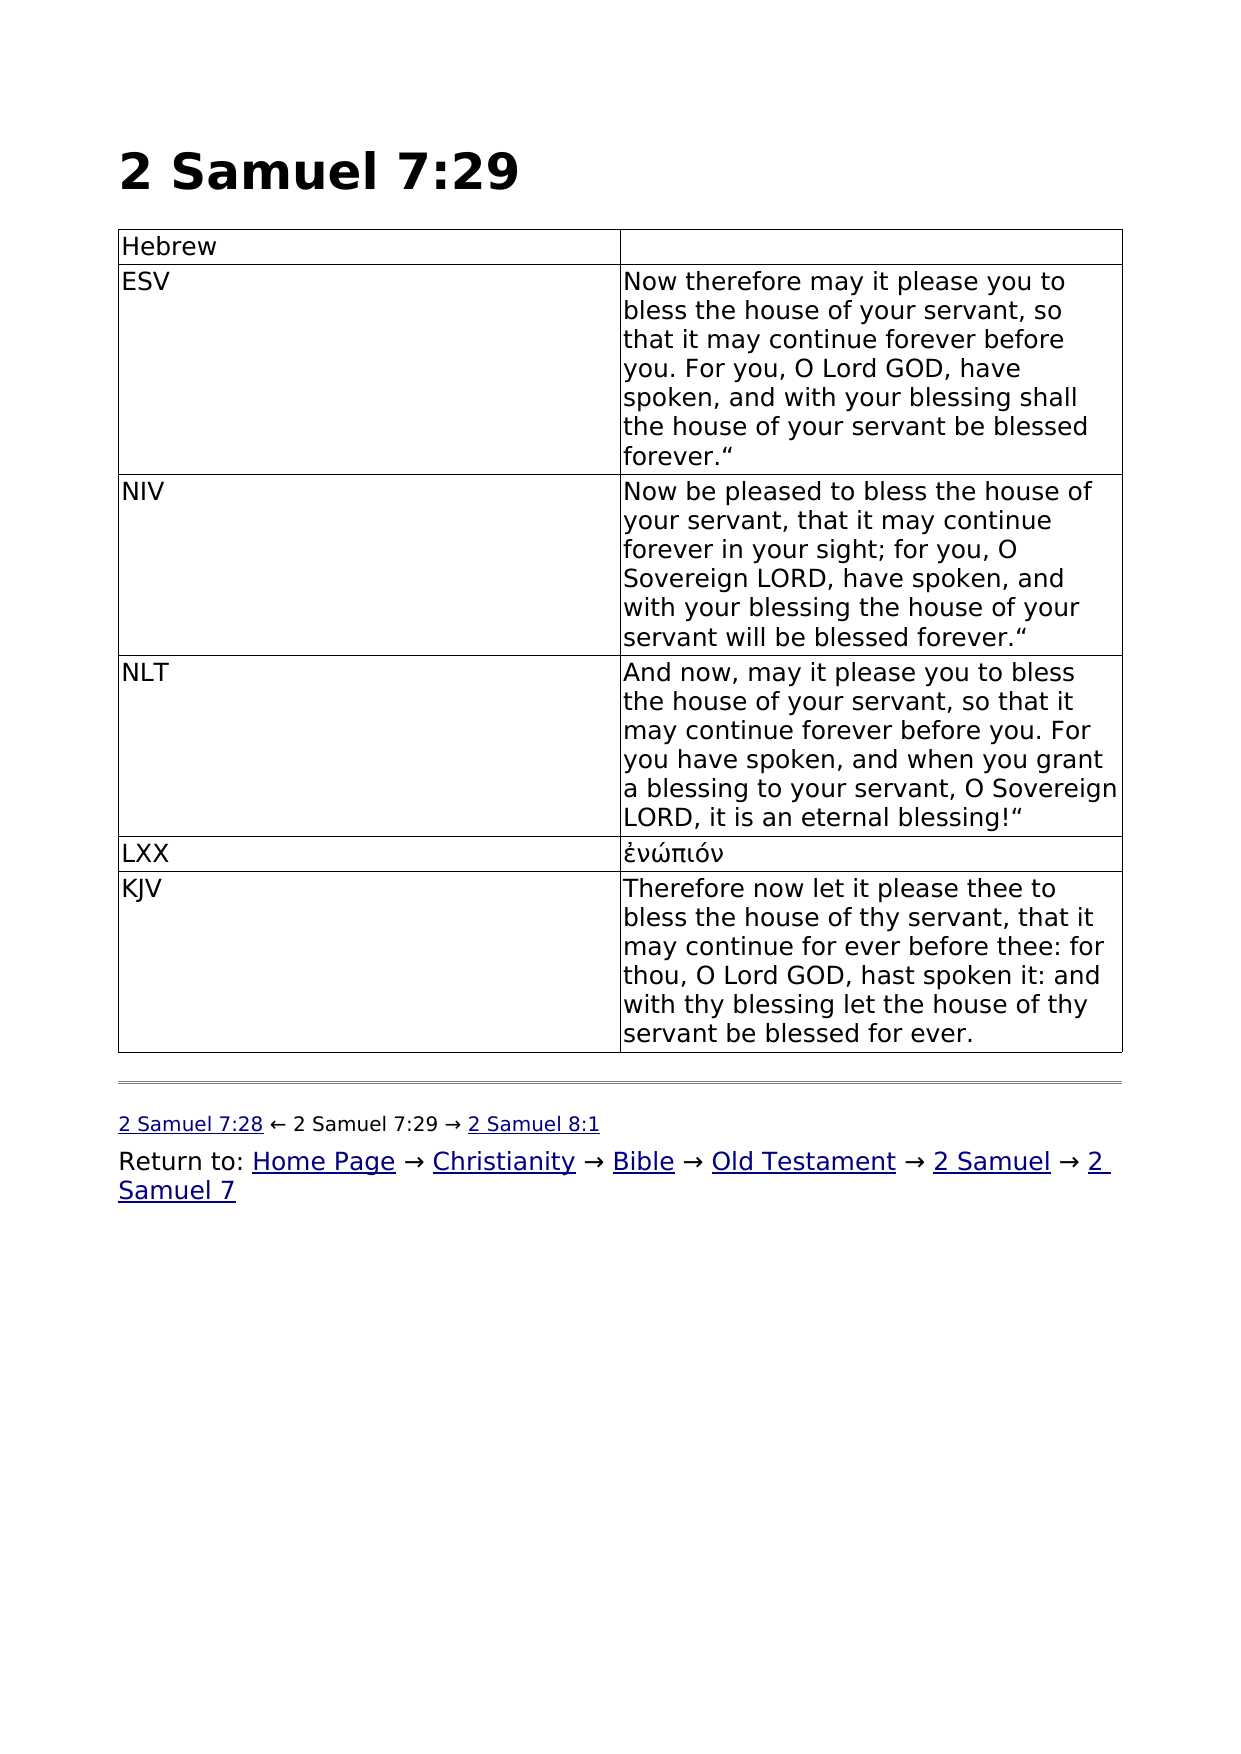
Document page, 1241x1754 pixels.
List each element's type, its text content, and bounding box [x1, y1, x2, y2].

table_cell Now therefore may it please you to bless the house of your servant, so that it may continue forever before you. For you, O Lord GOD, have spoken, and with your blessing shall the house of your servant be blessed forever.“ [621, 265, 1122, 474]
subtitle 2 Samuel 7:29 [118, 143, 1122, 201]
table_cell LXX [119, 837, 620, 871]
table_cell NIV [119, 475, 620, 655]
table_cell NLT [119, 656, 620, 836]
table_header [621, 230, 1122, 264]
table_cell Now be pleased to bless the house of your servant, that it may continue forever in your sight; for you, O Sovereign LORD, have spoken, and with your blessing the house of your servant will be blessed forever.“ [621, 475, 1122, 655]
table_cell ESV [119, 265, 620, 474]
table_cell ἐνώπιόν [621, 837, 1122, 871]
table_cell And now, may it please you to bless the house of your servant, so that it may continue forever before you. For you have spoken, and when you grant a blessing to your servant, O Sovereign LORD, it is an eternal blessing!“ [621, 656, 1122, 836]
table_cell Therefore now let it please thee to bless the house of thy servant, that it may continue for ever before thee: for thou, O Lord GOD, hast spoken it: and with thy blessing let the house of thy servant be blessed for ever. [621, 872, 1122, 1052]
text Return to: Home Page → Christianity → Bible → Old Testament → 2 Samuel → 2 Samuel 7 [118, 1147, 1122, 1205]
text 2 Samuel 7:28 ← 2 Samuel 7:29 → 2 Samuel 8:1 [118, 1113, 1122, 1147]
table_cell KJV [119, 872, 620, 1052]
table_header Hebrew [119, 230, 620, 264]
